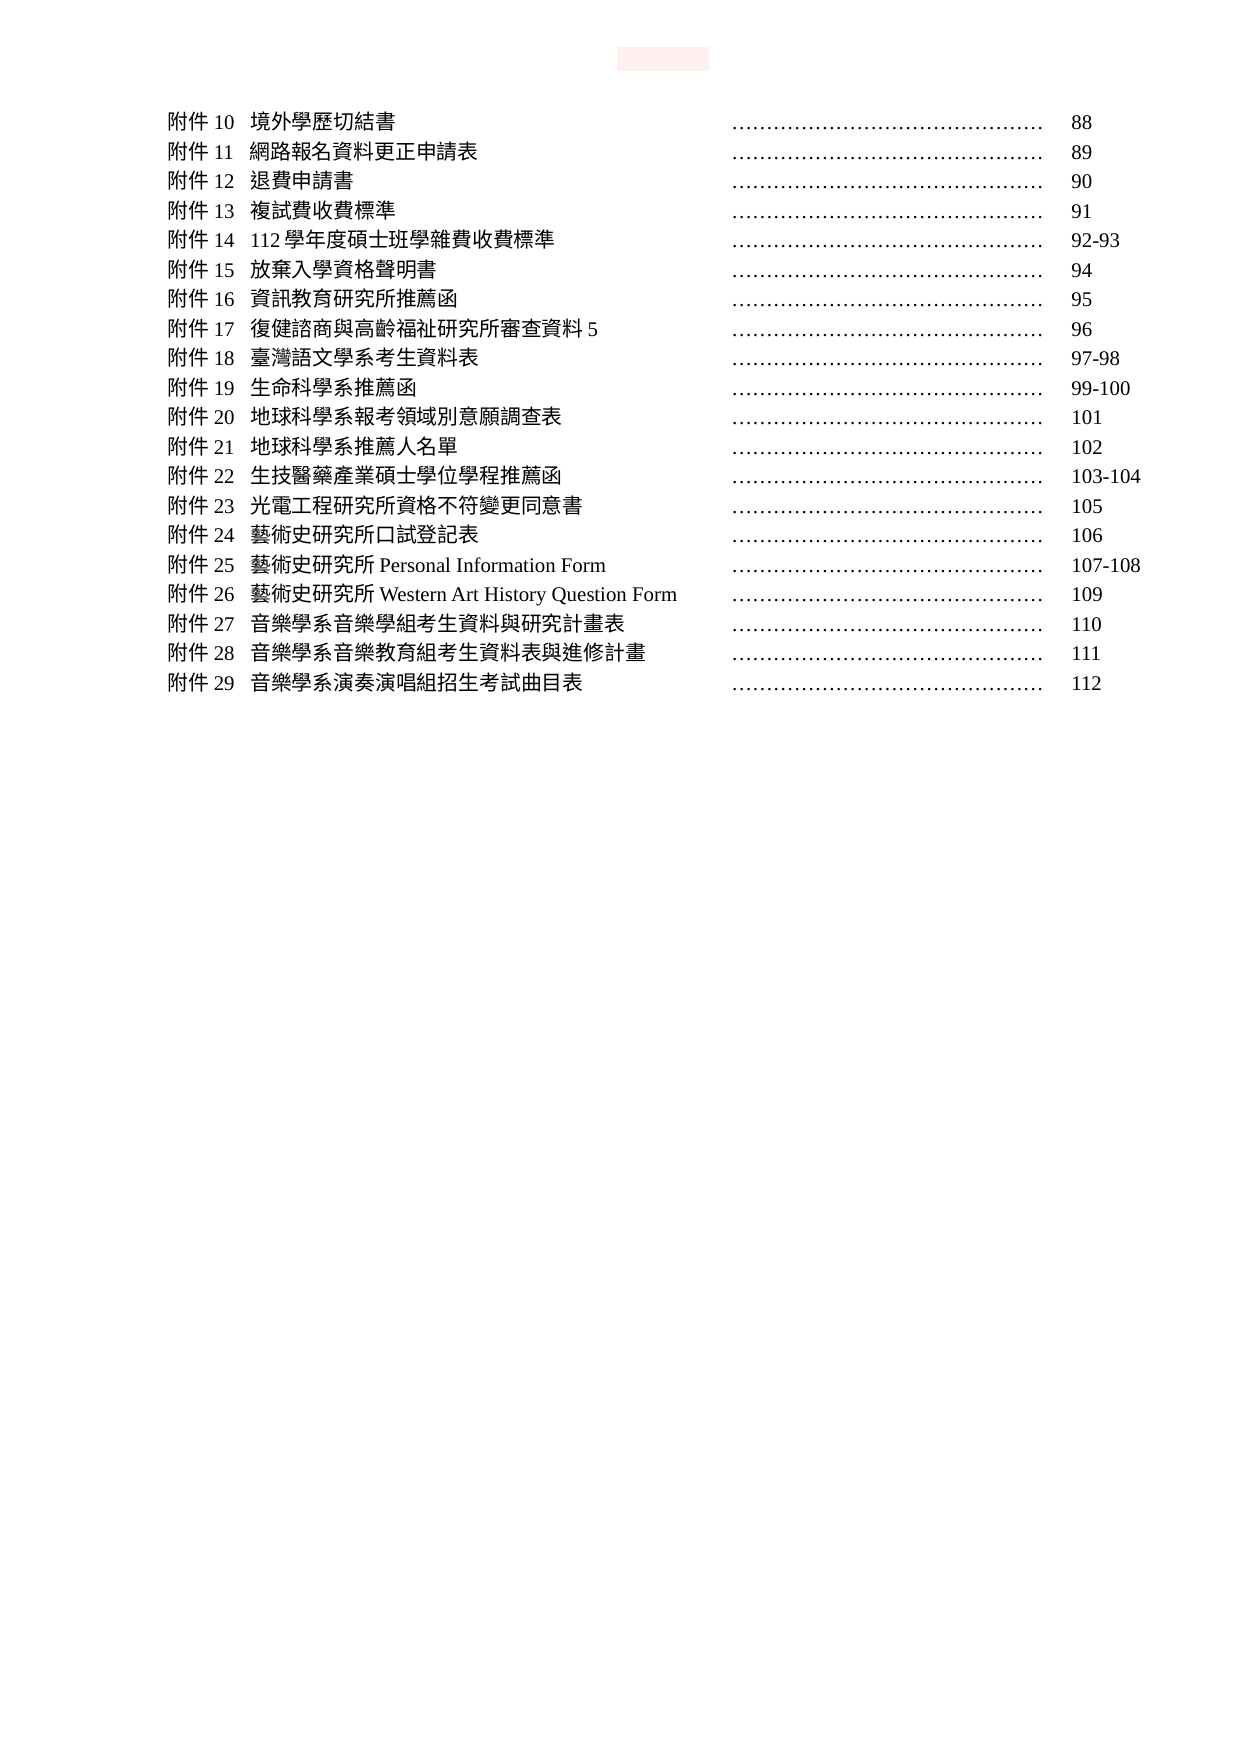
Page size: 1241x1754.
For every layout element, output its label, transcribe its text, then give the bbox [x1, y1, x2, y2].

table_cell 103-104 [1060, 460, 1178, 489]
table_cell ……………………………………… [720, 666, 1060, 696]
table_cell 附件23 光電工程研究所資格不符變更同意書 [125, 490, 720, 519]
table_cell 附件29 音樂學系演奏演唱組招生考試曲目表 [125, 666, 720, 696]
table_cell [1060, 725, 1178, 746]
table_cell 附件20 地球科學系報考領域別意願調查表 [125, 401, 720, 431]
table_cell 105 [1060, 490, 1178, 519]
table_cell 89 [1060, 136, 1178, 165]
table_cell ……………………………………… [720, 608, 1060, 637]
table_cell ……………………………………… [720, 637, 1060, 666]
table_cell [720, 725, 1060, 746]
table_cell 97-98 [1060, 342, 1178, 372]
table_cell 附件15 放棄入學資格聲明書 [125, 254, 720, 283]
table_cell ……………………………………… [720, 254, 1060, 283]
table_cell 91 [1060, 195, 1178, 224]
table_cell 附件26 藝術史研究所Western Art History Question Form [125, 578, 720, 607]
table_cell 99-100 [1060, 372, 1178, 401]
table_cell 附件28 音樂學系音樂教育組考生資料表與進修計畫 [125, 637, 720, 666]
table_cell ……………………………………… [720, 401, 1060, 431]
table_cell 95 [1060, 283, 1178, 313]
table_cell 110 [1060, 608, 1178, 637]
table_cell 109 [1060, 578, 1178, 607]
table_cell 附件11 網路報名資料更正申請表 [125, 136, 720, 165]
table_cell 111 [1060, 637, 1178, 666]
table_cell [720, 696, 1060, 725]
table_cell 附件24 藝術史研究所口試登記表 [125, 519, 720, 548]
table_cell ……………………………………… [720, 490, 1060, 519]
table_cell ……………………………………… [720, 283, 1060, 313]
table_cell ……………………………………… [720, 224, 1060, 254]
table_cell 附件18 臺灣語文學系考生資料表 [125, 342, 720, 372]
table_cell 附件21 地球科學系推薦人名單 [125, 431, 720, 460]
table_cell 88 [1060, 106, 1178, 136]
table_cell 附件10 境外學歷切結書 [125, 106, 720, 136]
table_cell [125, 696, 720, 725]
table_cell ……………………………………… [720, 195, 1060, 224]
table_cell 102 [1060, 431, 1178, 460]
table_cell 90 [1060, 165, 1178, 195]
table_cell 112 [1060, 666, 1178, 696]
table_cell 附件19 生命科學系推薦函 [125, 372, 720, 401]
table_cell ……………………………………… [720, 106, 1060, 136]
table_cell 附件22 生技醫藥產業碩士學位學程推薦函 [125, 460, 720, 489]
table_cell 附件27 音樂學系音樂學組考生資料與研究計畫表 [125, 608, 720, 637]
table_cell 附件12 退費申請書 [125, 165, 720, 195]
table_cell 附件25 藝術史研究所Personal Information Form [125, 549, 720, 578]
table_cell 附件17 復健諮商與高齡福祉研究所審查資料5 [125, 313, 720, 342]
table_cell 107-108 [1060, 549, 1178, 578]
table_cell ……………………………………… [720, 578, 1060, 607]
table_cell ……………………………………… [720, 165, 1060, 195]
table_cell 附件13 複試費收費標準 [125, 195, 720, 224]
table_cell [1060, 696, 1178, 725]
table_cell 附件14 112學年度碩士班學雜費收費標準 [125, 224, 720, 254]
table_cell ……………………………………… [720, 313, 1060, 342]
table_cell ……………………………………… [720, 549, 1060, 578]
table_cell 94 [1060, 254, 1178, 283]
table_cell 附件16 資訊教育研究所推薦函 [125, 283, 720, 313]
table_cell 101 [1060, 401, 1178, 431]
table_cell ……………………………………… [720, 519, 1060, 548]
table_cell 106 [1060, 519, 1178, 548]
table_cell [125, 725, 720, 746]
table_cell ……………………………………… [720, 136, 1060, 165]
table_cell ……………………………………… [720, 460, 1060, 489]
table_cell 92-93 [1060, 224, 1178, 254]
table_cell ……………………………………… [720, 342, 1060, 372]
table_cell ……………………………………… [720, 372, 1060, 401]
table_cell ……………………………………… [720, 431, 1060, 460]
table_cell 96 [1060, 313, 1178, 342]
